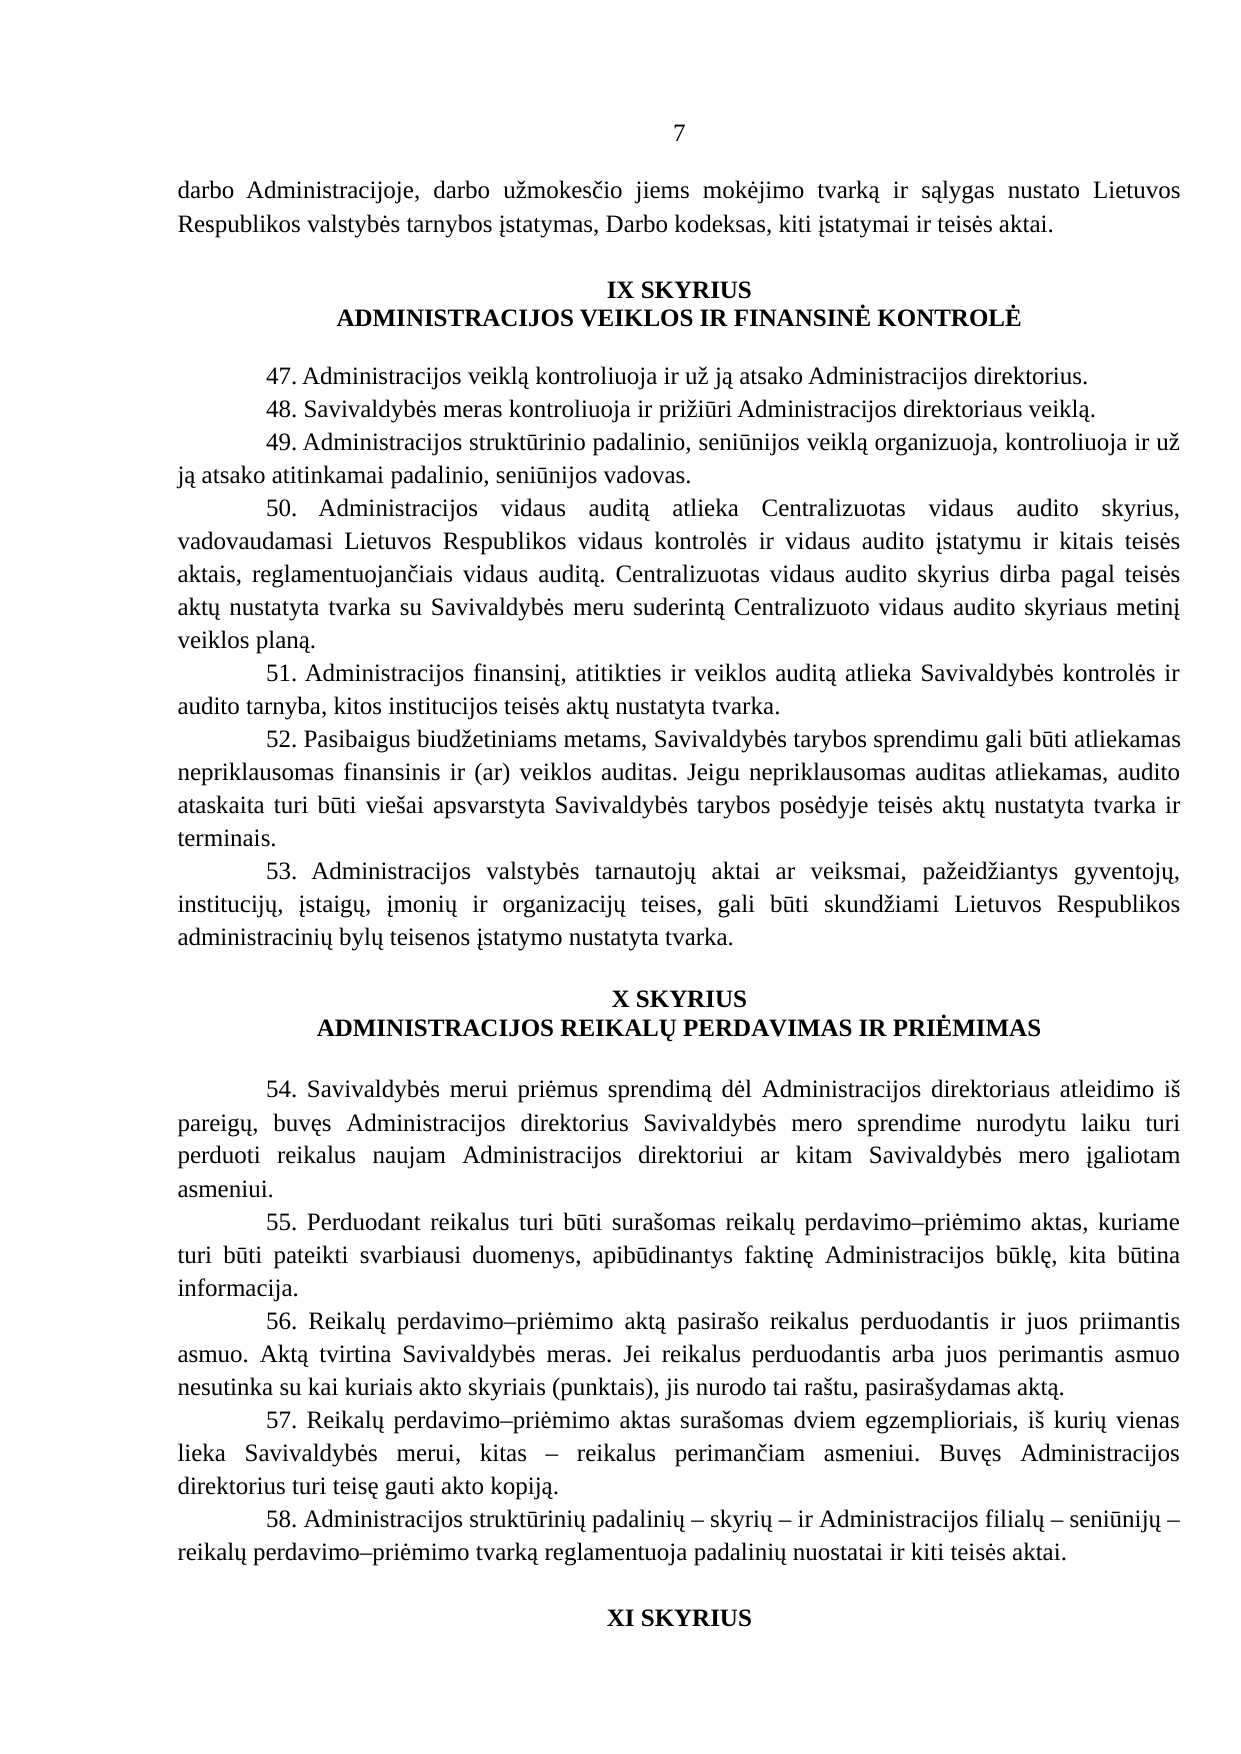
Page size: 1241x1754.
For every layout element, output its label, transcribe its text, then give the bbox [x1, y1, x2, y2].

text IX SKYRIUS [177, 275, 1181, 303]
text 53. Administracijos valstybės tarnautojų aktai ar veiksmai, pažeidžiantys gyventojų, institucijų, įstaigų, įmonių ir organizacijų teises, gali būti skundžiami Lietuvos Respublikos administracinių bylų teisenos įstatymo nustatyta tvarka. [177, 856, 1181, 951]
text 48. Savivaldybės meras kontroliuoja ir prižiūri Administracijos direktoriaus veiklą. [177, 394, 1181, 423]
text 56. Reikalų perdavimo–priėmimo aktą pasirašo reikalus perduodantis ir juos priimantis asmuo. Aktą tvirtina Savivaldybės meras. Jei reikalus perduodantis arba juos perimantis asmuo nesutinka su kai kuriais akto skyriais (punktais), jis nurodo tai raštu, pasirašydamas aktą. [177, 1306, 1181, 1401]
text 57. Reikalų perdavimo–priėmimo aktas surašomas dviem egzemplioriais, iš kurių vienas lieka Savivaldybės merui, kitas – reikalus perimančiam asmeniui. Buvęs Administracijos direktorius turi teisę gauti akto kopiją. [177, 1405, 1181, 1499]
text XI SKYRIUS [177, 1603, 1181, 1632]
text 58. Administracijos struktūrinių padalinių – skyrių – ir Administracijos filialų – seniūnijų – reikalų perdavimo–priėmimo tvarką reglamentuoja padalinių nuostatai ir kiti teisės aktai. [177, 1504, 1181, 1566]
text X SKYRIUS [177, 984, 1181, 1013]
text darbo Administracijoje, darbo užmokesčio jiems mokėjimo tvarką ir sąlygas nustato Lietuvos Respublikos valstybės tarnybos įstatymas, Darbo kodeksas, kiti įstatymai ir teisės aktai. [177, 176, 1181, 237]
text 47. Administracijos veiklą kontroliuoja ir už ją atsako Administracijos direktorius. [177, 361, 1181, 390]
text 54. Savivaldybės merui priėmus sprendimą dėl Administracijos direktoriaus atleidimo iš pareigų, buvęs Administracijos direktorius Savivaldybės mero sprendime nurodytu laiku turi perduoti reikalus naujam Administracijos direktoriui ar kitam Savivaldybės mero įgaliotam asmeniui. [177, 1074, 1181, 1202]
text 50. Administracijos vidaus auditą atlieka Centralizuotas vidaus audito skyrius, vadovaudamasi Lietuvos Respublikos vidaus kontrolės ir vidaus audito įstatymu ir kitais teisės aktais, reglamentuojančiais vidaus auditą. Centralizuotas vidaus audito skyrius dirba pagal teisės aktų nustatyta tvarka su Savivaldybės meru suderintą Centralizuoto vidaus audito skyriaus metinį veiklos planą. [177, 493, 1181, 654]
text ADMINISTRACIJOS REIKALŲ PERDAVIMAS IR PRIĖMIMAS [177, 1013, 1181, 1042]
text 55. Perduodant reikalus turi būti surašomas reikalų perdavimo–priėmimo aktas, kuriame turi būti pateikti svarbiausi duomenys, apibūdinantys faktinę Administracijos būklę, kita būtina informacija. [177, 1207, 1181, 1301]
text 49. Administracijos struktūrinio padalinio, seniūnijos veiklą organizuoja, kontroliuoja ir už ją atsako atitinkamai padalinio, seniūnijos vadovas. [177, 427, 1181, 489]
text 52. Pasibaigus biudžetiniams metams, Savivaldybės tarybos sprendimu gali būti atliekamas nepriklausomas finansinis ir (ar) veiklos auditas. Jeigu nepriklausomas auditas atliekamas, audito ataskaita turi būti viešai apsvarstyta Savivaldybės tarybos posėdyje teisės aktų nustatyta tvarka ir terminais. [177, 724, 1181, 852]
text ADMINISTRACIJOS VEIKLOS IR FINANSINĖ KONTROLĖ [177, 303, 1181, 332]
text 51. Administracijos finansinį, atitikties ir veiklos auditą atlieka Savivaldybės kontrolės ir audito tarnyba, kitos institucijos teisės aktų nustatyta tvarka. [177, 658, 1181, 720]
